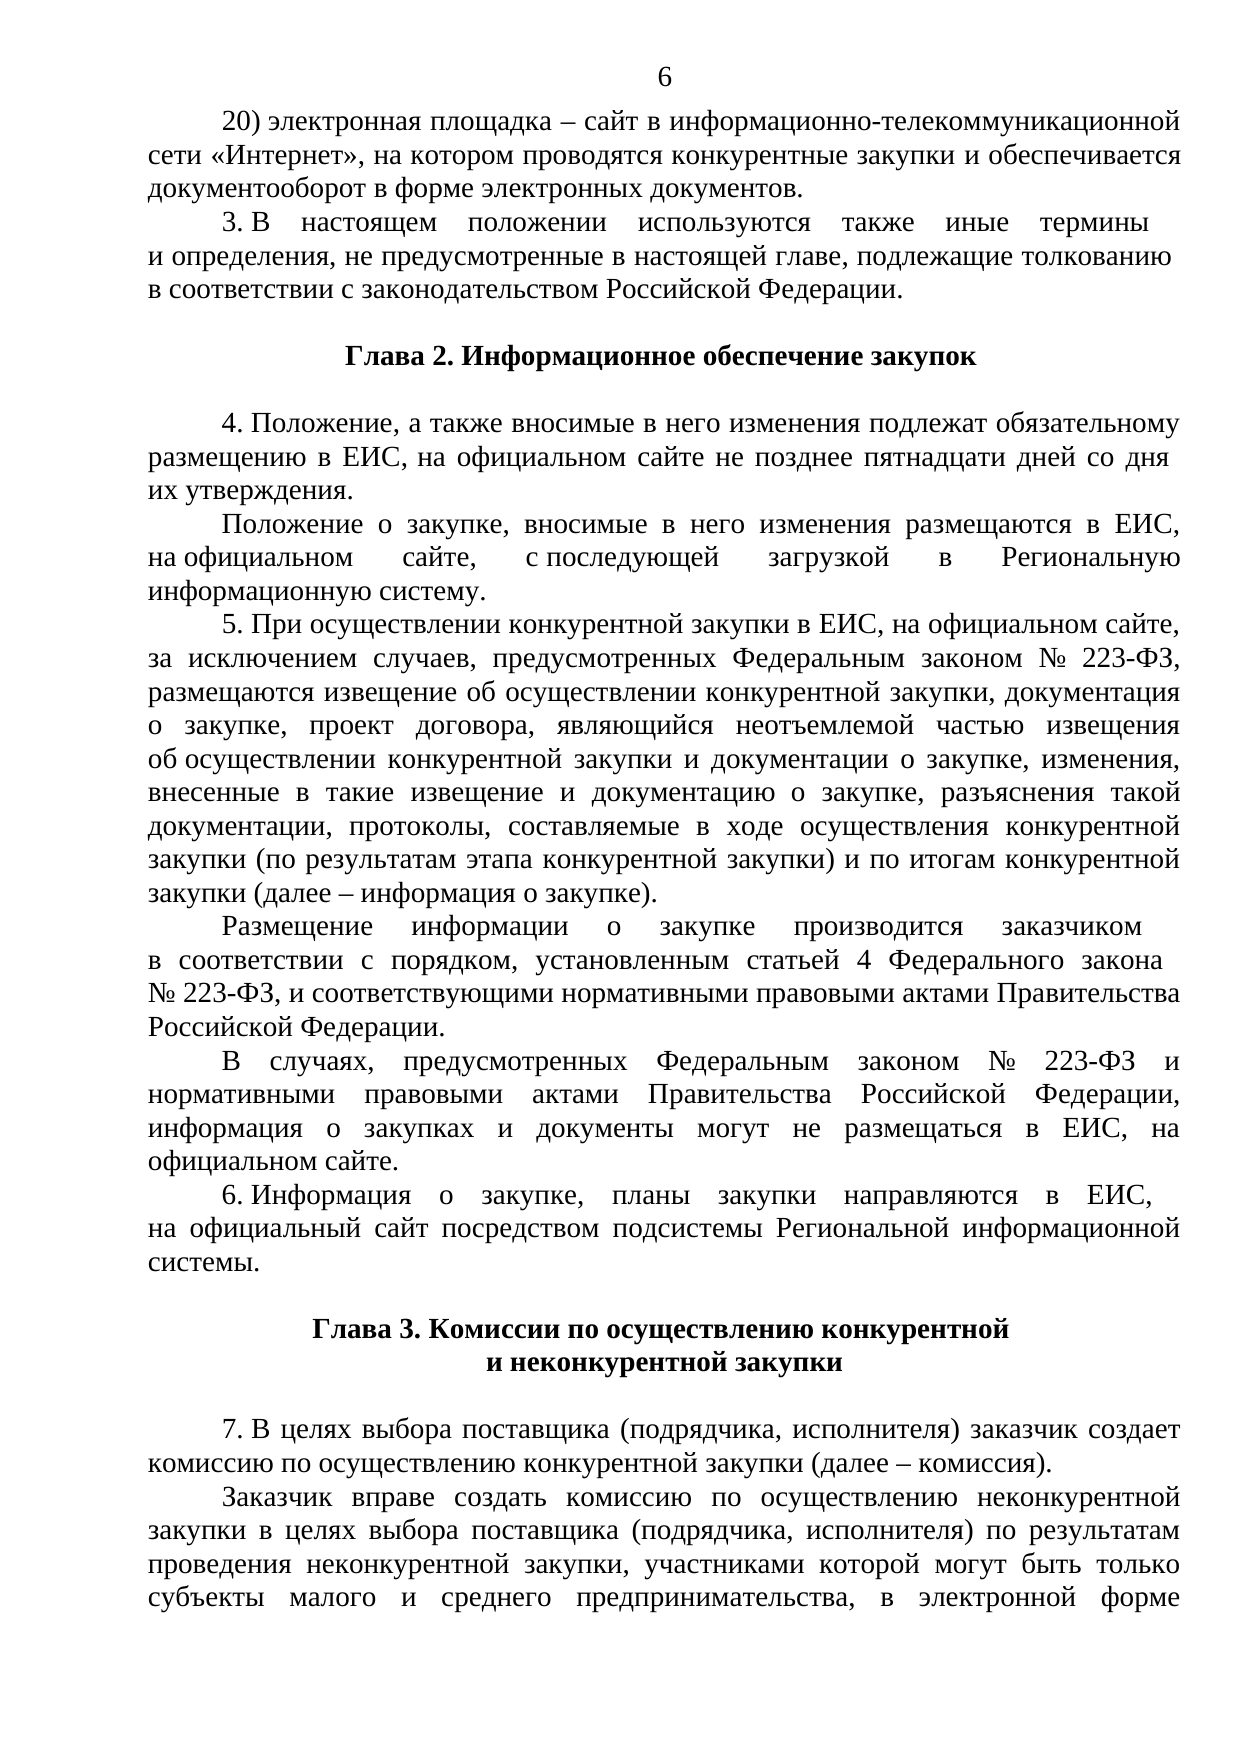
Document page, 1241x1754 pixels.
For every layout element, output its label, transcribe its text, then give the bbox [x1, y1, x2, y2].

text 6. Информация о закупке, планы закупки направляются в ЕИС, на официальный сайт посредством подсистемы Региональной информационной системы. [148, 1177, 1181, 1277]
text 3. В настоящем положении используются также иные термины и определения, не предусмотренные в настоящей главе, подлежащие толкованию в соответствии с законодательством Российской Федерации. [148, 204, 1181, 305]
text 5. При осуществлении конкурентной закупки в ЕИС, на официальном сайте, за исключением случаев, предусмотренных Федеральным законом № 223-ФЗ, размещаются извещение об осуществлении конкурентной закупки, документация о закупке, проект договора, являющийся неотъемлемой частью извещения об осуществлении конкурентной закупки и документации о закупке, изменения, внесенные в такие извещение и документацию о закупке, разъяснения такой документации, протоколы, составляемые в ходе осуществления конкурентной закупки (по результатам этапа конкурентной закупки) и по итогам конкурентной закупки (далее – информация о закупке). [148, 607, 1181, 908]
text Заказчик вправе создать комиссию по осуществлению неконкурентной закупки в целях выбора поставщика (подрядчика, исполнителя) по результатам проведения неконкурентной закупки, участниками которой могут быть только субъекты малого и среднего предпринимательства, в электронной форме [148, 1479, 1181, 1613]
text 7. В целях выбора поставщика (подрядчика, исполнителя) заказчик создает комиссию по осуществлению конкурентной закупки (далее – комиссия). [148, 1412, 1181, 1479]
text Глава 2. Информационное обеспечение закупок [148, 338, 1181, 372]
text Положение о закупке, вносимые в него изменения размещаются в ЕИС, на официальном сайте, с последующей загрузкой в Региональную информационную систему. [148, 506, 1181, 607]
text Глава 3. Комиссии по осуществлению конкурентной [148, 1311, 1181, 1344]
text В случаях, предусмотренных Федеральным законом № 223-ФЗ и нормативными правовыми актами Правительства Российской Федерации, информация о закупках и документы могут не размещаться в ЕИС, на официальном сайте. [148, 1043, 1181, 1177]
text Размещение информации о закупке производится заказчиком в соответствии с порядком, установленным статьей 4 Федерального закона № 223-ФЗ, и соответствующими нормативными правовыми актами Правительства Российской Федерации. [148, 908, 1181, 1043]
text и неконкурентной закупки [148, 1344, 1181, 1378]
text 4. Положение, а также вносимые в него изменения подлежат обязательному размещению в ЕИС, на официальном сайте не позднее пятнадцати дней со дня их утверждения. [148, 405, 1181, 506]
text 20) электронная площадка – сайт в информационно-телекоммуникационной сети «Интернет», на котором проводятся конкурентные закупки и обеспечивается документооборот в форме электронных документов. [148, 103, 1181, 204]
